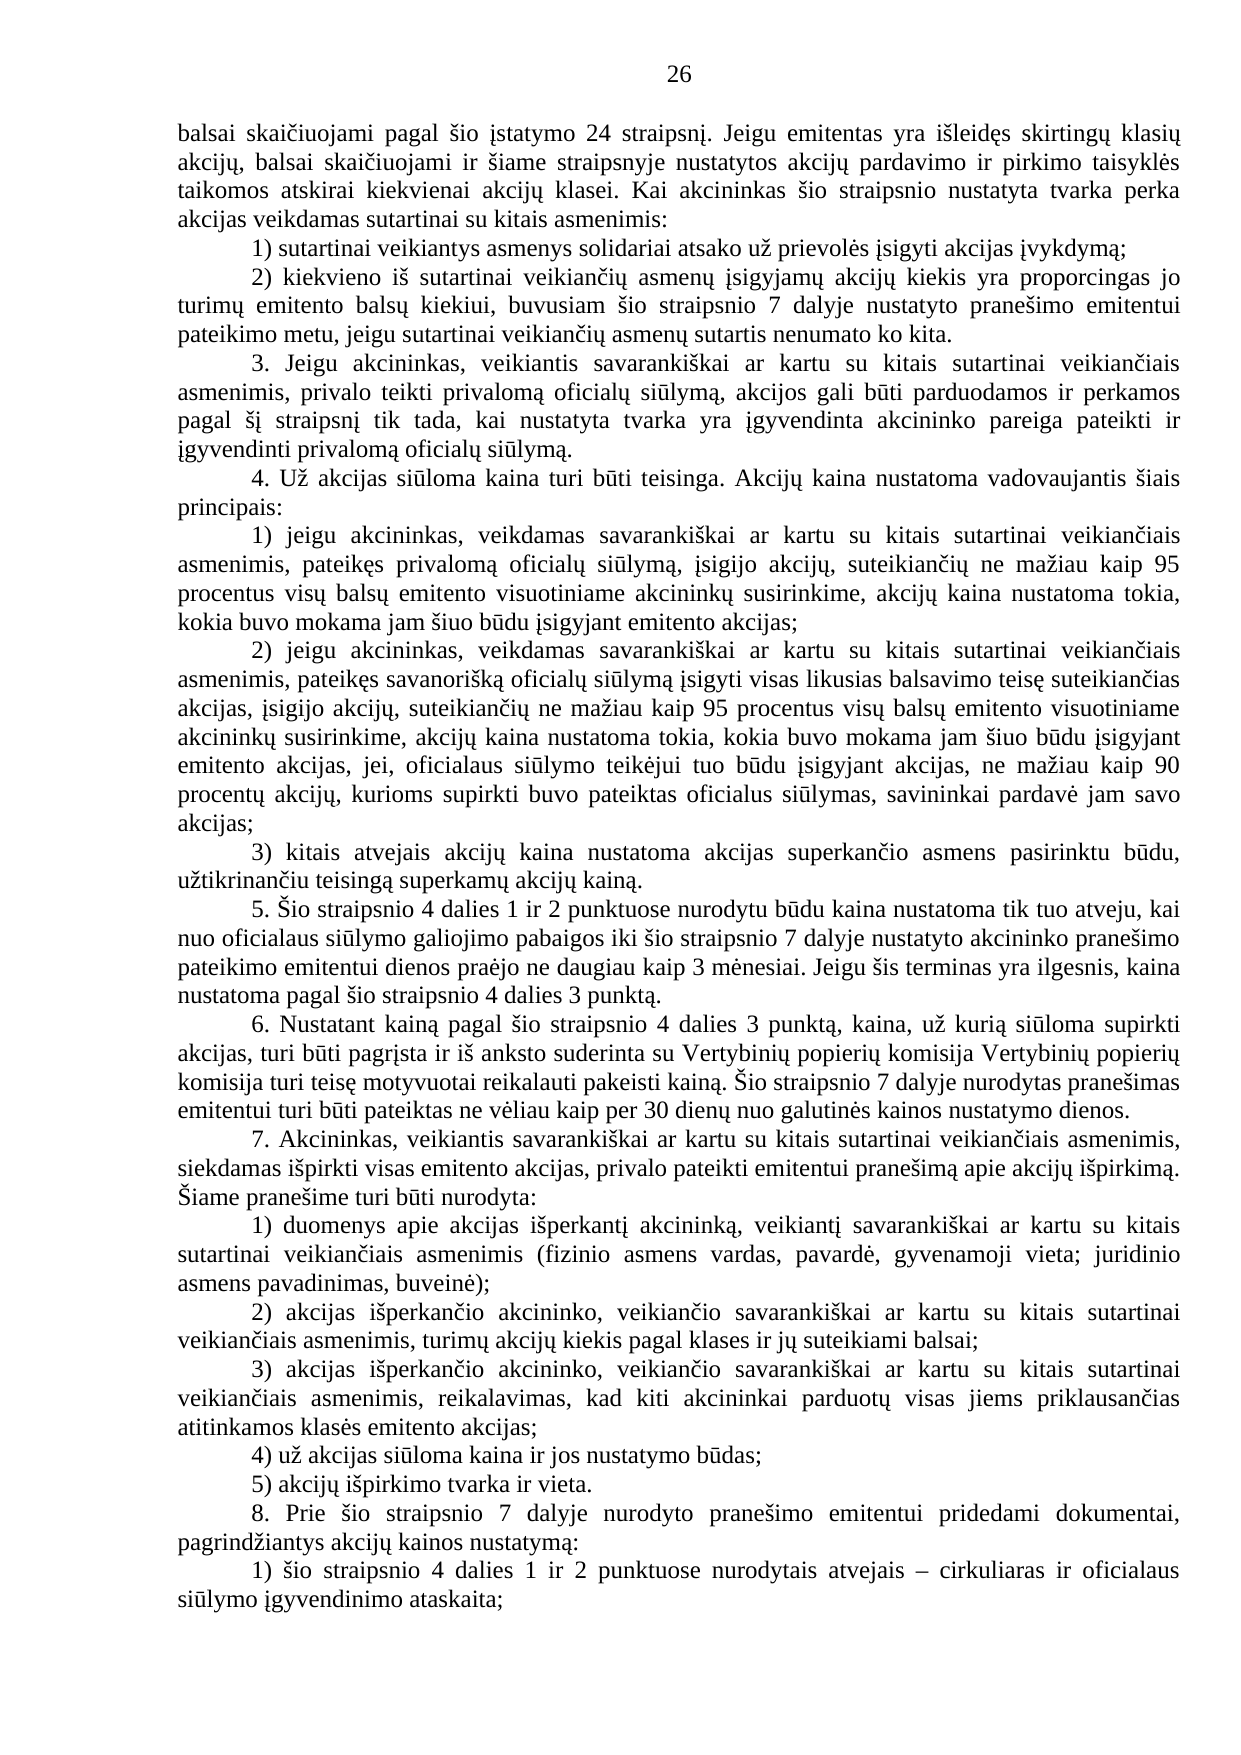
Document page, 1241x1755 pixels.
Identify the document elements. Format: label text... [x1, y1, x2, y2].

text 4) už akcijas siūloma kaina ir jos nustatymo būdas; [177, 1441, 1181, 1469]
text 1) duomenys apie akcijas išperkantį akcininką, veikiantį savarankiškai ar kartu su kitais sutartinai veikiančiais asmenimis (fizinio asmens vardas, pavardė, gyvenamoji vieta; juridinio asmens pavadinimas, buveinė); [177, 1211, 1181, 1297]
text 8. Prie šio straipsnio 7 dalyje nurodyto pranešimo emitentui pridedami dokumentai, pagrindžiantys akcijų kainos nustatymą: [177, 1498, 1181, 1556]
text 1) sutartinai veikiantys asmenys solidariai atsako už prievolės įsigyti akcijas įvykdymą; [177, 233, 1181, 262]
text 5) akcijų išpirkimo tvarka ir vieta. [177, 1469, 1181, 1498]
text 1) jeigu akcininkas, veikdamas savarankiškai ar kartu su kitais sutartinai veikiančiais asmenimis, pateikęs privalomą oficialų siūlymą, įsigijo akcijų, suteikiančių ne mažiau kaip 95 procentus visų balsų emitento visuotiniame akcininkų susirinkime, akcijų kaina nustatoma tokia, kokia buvo mokama jam šiuo būdu įsigyjant emitento akcijas; [177, 521, 1181, 636]
text 6. Nustatant kainą pagal šio straipsnio 4 dalies 3 punktą, kaina, už kurią siūloma supirkti akcijas, turi būti pagrįsta ir iš anksto suderinta su Vertybinių popierių komisija Vertybinių popierių komisija turi teisę motyvuotai reikalauti pakeisti kainą. Šio straipsnio 7 dalyje nurodytas pranešimas emitentui turi būti pateiktas ne vėliau kaip per 30 dienų nuo galutinės kainos nustatymo dienos. [177, 1009, 1181, 1124]
text 3. Jeigu akcininkas, veikiantis savarankiškai ar kartu su kitais sutartinai veikiančiais asmenimis, privalo teikti privalomą oficialų siūlymą, akcijos gali būti parduodamos ir perkamos pagal šį straipsnį tik tada, kai nustatyta tvarka yra įgyvendinta akcininko pareiga pateikti ir įgyvendinti privalomą oficialų siūlymą. [177, 348, 1181, 463]
text 3) akcijas išperkančio akcininko, veikiančio savarankiškai ar kartu su kitais sutartinai veikiančiais asmenimis, reikalavimas, kad kiti akcininkai parduotų visas jiems priklausančias atitinkamos klasės emitento akcijas; [177, 1354, 1181, 1441]
text 5. Šio straipsnio 4 dalies 1 ir 2 punktuose nurodytu būdu kaina nustatoma tik tuo atveju, kai nuo oficialaus siūlymo galiojimo pabaigos iki šio straipsnio 7 dalyje nustatyto akcininko pranešimo pateikimo emitentui dienos praėjo ne daugiau kaip 3 mėnesiai. Jeigu šis terminas yra ilgesnis, kaina nustatoma pagal šio straipsnio 4 dalies 3 punktą. [177, 894, 1181, 1009]
text 7. Akcininkas, veikiantis savarankiškai ar kartu su kitais sutartinai veikiančiais asmenimis, siekdamas išpirkti visas emitento akcijas, privalo pateikti emitentui pranešimą apie akcijų išpirkimą. Šiame pranešime turi būti nurodyta: [177, 1124, 1181, 1211]
text 2) akcijas išperkančio akcininko, veikiančio savarankiškai ar kartu su kitais sutartinai veikiančiais asmenimis, turimų akcijų kiekis pagal klases ir jų suteikiami balsai; [177, 1297, 1181, 1354]
text 2) kiekvieno iš sutartinai veikiančių asmenų įsigyjamų akcijų kiekis yra proporcingas jo turimų emitento balsų kiekiui, buvusiam šio straipsnio 7 dalyje nustatyto pranešimo emitentui pateikimo metu, jeigu sutartinai veikiančių asmenų sutartis nenumato ko kita. [177, 262, 1181, 348]
text 3) kitais atvejais akcijų kaina nustatoma akcijas superkančio asmens pasirinktu būdu, užtikrinančiu teisingą superkamų akcijų kainą. [177, 837, 1181, 894]
text balsai skaičiuojami pagal šio įstatymo 24 straipsnį. Jeigu emitentas yra išleidęs skirtingų klasių akcijų, balsai skaičiuojami ir šiame straipsnyje nustatytos akcijų pardavimo ir pirkimo taisyklės taikomos atskirai kiekvienai akcijų klasei. Kai akcininkas šio straipsnio nustatyta tvarka perka akcijas veikdamas sutartinai su kitais asmenimis: [177, 118, 1181, 233]
text 2) jeigu akcininkas, veikdamas savarankiškai ar kartu su kitais sutartinai veikiančiais asmenimis, pateikęs savanorišką oficialų siūlymą įsigyti visas likusias balsavimo teisę suteikiančias akcijas, įsigijo akcijų, suteikiančių ne mažiau kaip 95 procentus visų balsų emitento visuotiniame akcininkų susirinkime, akcijų kaina nustatoma tokia, kokia buvo mokama jam šiuo būdu įsigyjant emitento akcijas, jei, oficialaus siūlymo teikėjui tuo būdu įsigyjant akcijas, ne mažiau kaip 90 procentų akcijų, kurioms supirkti buvo pateiktas oficialus siūlymas, savininkai pardavė jam savo akcijas; [177, 636, 1181, 837]
text 4. Už akcijas siūloma kaina turi būti teisinga. Akcijų kaina nustatoma vadovaujantis šiais principais: [177, 463, 1181, 521]
text 1) šio straipsnio 4 dalies 1 ir 2 punktuose nurodytais atvejais – cirkuliaras ir oficialaus siūlymo įgyvendinimo ataskaita; [177, 1556, 1181, 1613]
